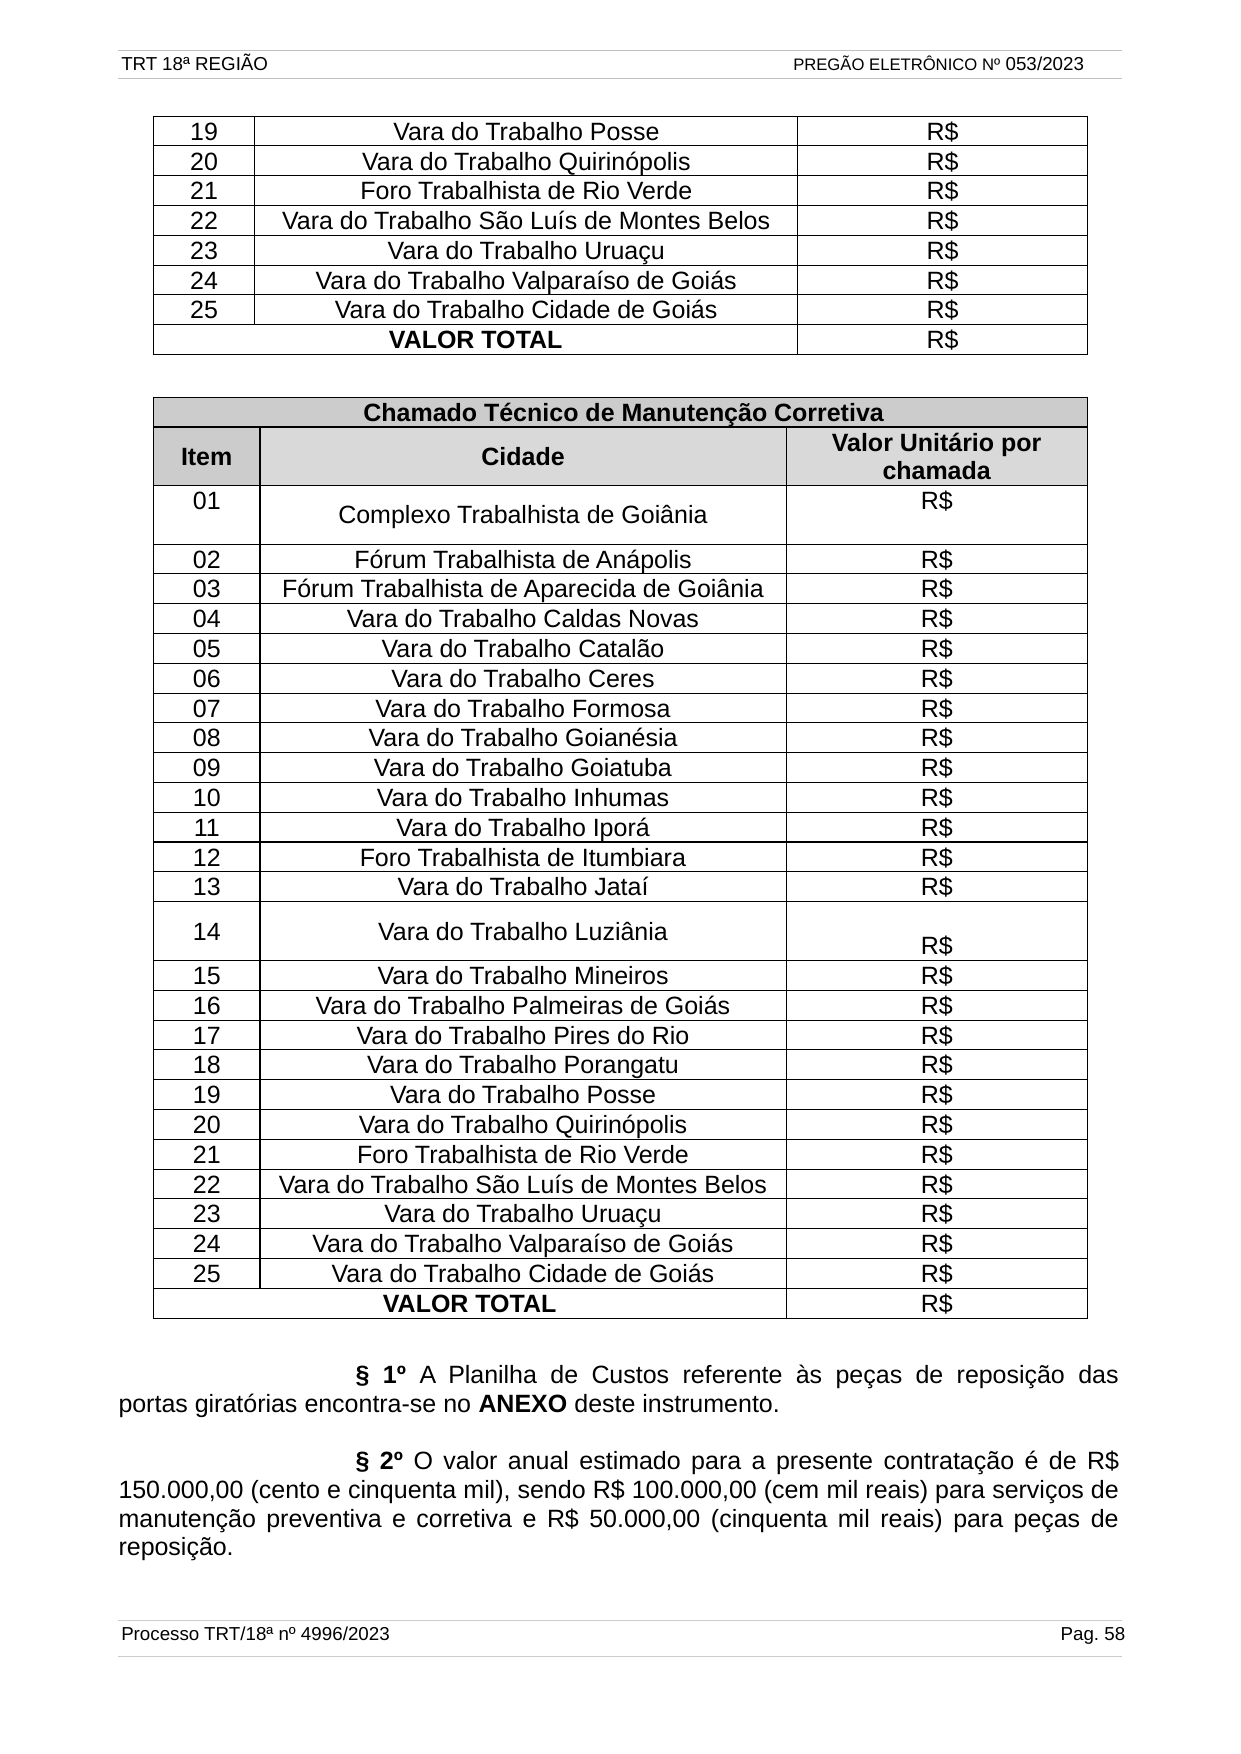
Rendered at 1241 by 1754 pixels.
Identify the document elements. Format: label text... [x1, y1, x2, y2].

text § 2º O valor anual estimado para a presente contratação é de R$ 150.000,00 (cento e cinquenta mil), sendo R$ 100.000,00 (cem mil reais) para serviços de manutenção preventiva e corretiva e R$ 50.000,00 (cinquenta mil reais) para peças de reposição. [118, 1446, 1120, 1561]
table_cell R$ [798, 146, 1087, 175]
table_cell R$ [798, 206, 1087, 235]
table_cell 23 [154, 1199, 259, 1228]
table_cell Cidade [261, 428, 786, 485]
table_cell R$ [787, 1140, 1087, 1168]
table_cell R$ [787, 783, 1087, 812]
table_cell Valor Unitário por chamada [787, 428, 1087, 485]
table_cell Vara do Trabalho Catalão [261, 634, 786, 663]
table_cell R$ [787, 753, 1087, 782]
table_cell R$ [787, 545, 1087, 573]
table_cell 14 [154, 902, 259, 960]
table_cell 03 [154, 574, 259, 603]
table_cell Vara do Trabalho Cidade de Goiás [255, 295, 797, 324]
table_cell Vara do Trabalho Luziânia [261, 902, 786, 960]
table_cell R$ [798, 117, 1087, 145]
table_cell 02 [154, 545, 259, 573]
table_cell Vara do Trabalho Uruaçu [255, 236, 797, 264]
table_cell R$ [787, 694, 1087, 722]
table_cell R$ [787, 574, 1087, 603]
table_cell Vara do Trabalho Uruaçu [261, 1199, 786, 1228]
table_cell 23 [154, 236, 254, 264]
table_cell 01 [154, 486, 259, 543]
table_cell 08 [154, 723, 259, 752]
table_cell Vara do Trabalho Inhumas [261, 783, 786, 812]
table_cell VALOR TOTAL [154, 325, 797, 354]
table_cell R$ [787, 1021, 1087, 1049]
table_cell Vara do Trabalho Iporá [261, 813, 786, 841]
table_cell 22 [154, 1170, 259, 1198]
table_cell R$ [787, 1229, 1087, 1258]
table_cell Vara do Trabalho Ceres [261, 664, 786, 692]
table_cell 04 [154, 604, 259, 633]
table_cell R$ [787, 872, 1087, 901]
table_cell R$ [787, 843, 1087, 871]
table_cell R$ [798, 325, 1087, 354]
table_cell Vara do Trabalho Palmeiras de Goiás [261, 991, 786, 1019]
table_cell R$ [787, 1289, 1087, 1317]
table_cell Vara do Trabalho Formosa [261, 694, 786, 722]
table_cell 06 [154, 664, 259, 692]
table_cell 21 [154, 176, 254, 205]
table_cell R$ [787, 813, 1087, 841]
table_cell Complexo Trabalhista de Goiânia [261, 486, 786, 543]
table_cell Foro Trabalhista de Itumbiara [261, 843, 786, 871]
table_cell R$ [787, 1199, 1087, 1228]
table_cell Fórum Trabalhista de Aparecida de Goiânia [261, 574, 786, 603]
table_cell Vara do Trabalho Quirinópolis [261, 1110, 786, 1139]
table_cell Item [154, 428, 259, 485]
table_cell Foro Trabalhista de Rio Verde [261, 1140, 786, 1168]
table_cell VALOR TOTAL [154, 1289, 786, 1317]
table_cell R$ [787, 486, 1087, 543]
table_cell Vara do Trabalho Caldas Novas [261, 604, 786, 633]
table_cell 15 [154, 961, 259, 990]
table_cell Vara do Trabalho São Luís de Montes Belos [255, 206, 797, 235]
table_cell Vara do Trabalho Posse [255, 117, 797, 145]
table_cell Vara do Trabalho Jataí [261, 872, 786, 901]
table_cell Vara do Trabalho Porangatu [261, 1050, 786, 1079]
table_cell Vara do Trabalho Quirinópolis [255, 146, 797, 175]
table_cell R$ [787, 1110, 1087, 1139]
table_cell R$ [787, 1259, 1087, 1288]
table_cell 13 [154, 872, 259, 901]
table_cell 07 [154, 694, 259, 722]
table_cell 21 [154, 1140, 259, 1168]
table_cell Vara do Trabalho Posse [261, 1080, 786, 1109]
table_cell R$ [787, 961, 1087, 990]
table_cell 19 [154, 117, 254, 145]
table_cell R$ [798, 266, 1087, 294]
table_cell 24 [154, 1229, 259, 1258]
table_cell R$ [787, 1050, 1087, 1079]
table_cell 19 [154, 1080, 259, 1109]
table_cell R$ [787, 1170, 1087, 1198]
table_cell R$ [787, 902, 1087, 960]
text § 1º A Planilha de Custos referente às peças de reposição das portas giratórias encontra-se no ANEXO deste instrumento. [118, 1360, 1120, 1418]
table_cell Vara do Trabalho Goianésia [261, 723, 786, 752]
table_cell Vara do Trabalho Valparaíso de Goiás [261, 1229, 786, 1258]
table_cell R$ [787, 1080, 1087, 1109]
table_cell 25 [154, 1259, 259, 1288]
table_cell 12 [154, 843, 259, 871]
table_cell R$ [787, 604, 1087, 633]
table_cell R$ [787, 723, 1087, 752]
table_cell Vara do Trabalho Pires do Rio [261, 1021, 786, 1049]
table_cell 16 [154, 991, 259, 1019]
table_cell 11 [154, 813, 259, 841]
table_cell 20 [154, 146, 254, 175]
table_cell R$ [798, 236, 1087, 264]
table_cell 20 [154, 1110, 259, 1139]
table_cell R$ [798, 295, 1087, 324]
table_header Chamado Técnico de Manutenção Corretiva [154, 398, 1087, 426]
table_cell R$ [787, 991, 1087, 1019]
table_cell 25 [154, 295, 254, 324]
table_cell 18 [154, 1050, 259, 1079]
table_cell 09 [154, 753, 259, 782]
table_cell R$ [798, 176, 1087, 205]
table_cell R$ [787, 664, 1087, 692]
table_cell Vara do Trabalho Valparaíso de Goiás [255, 266, 797, 294]
table_cell Fórum Trabalhista de Anápolis [261, 545, 786, 573]
table_cell 22 [154, 206, 254, 235]
table_cell Vara do Trabalho Cidade de Goiás [261, 1259, 786, 1288]
table_cell Foro Trabalhista de Rio Verde [255, 176, 797, 205]
table_cell Vara do Trabalho Mineiros [261, 961, 786, 990]
table_cell 24 [154, 266, 254, 294]
table_cell 17 [154, 1021, 259, 1049]
table_cell R$ [787, 634, 1087, 663]
table_cell Vara do Trabalho São Luís de Montes Belos [261, 1170, 786, 1198]
table_cell 10 [154, 783, 259, 812]
table_cell Vara do Trabalho Goiatuba [261, 753, 786, 782]
table_cell 05 [154, 634, 259, 663]
